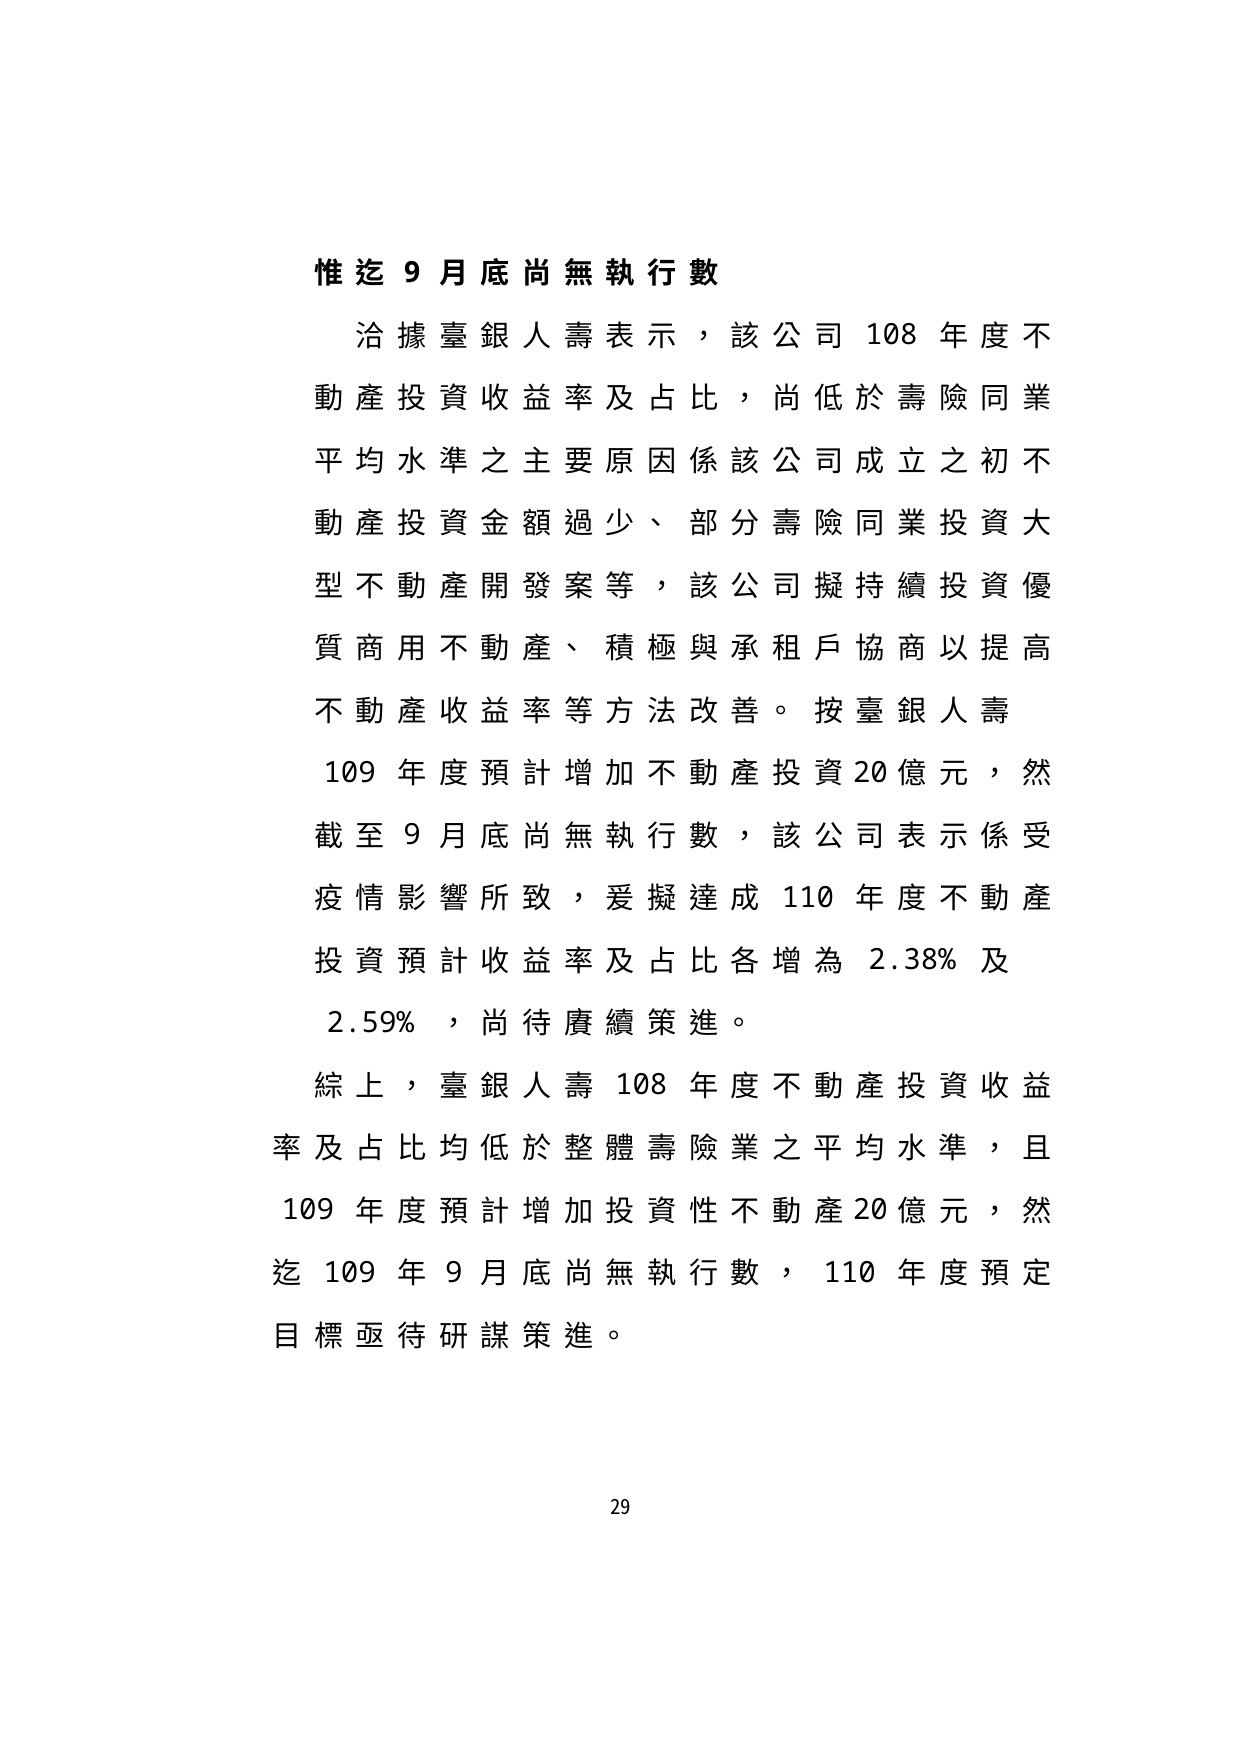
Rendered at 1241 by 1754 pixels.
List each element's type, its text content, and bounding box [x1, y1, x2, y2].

text 綜上，臺銀人壽108年度不動產投資收益率及占比均低於整體壽險業之平均水準，且109年度預計增加投資性不動產20億元，然迄109年9月底尚無執行數，110年度預定目標亟待研謀策進。 [242, 1042, 1058, 1354]
text 洽據臺銀人壽表示，該公司108年度不動產投資收益率及占比，尚低於壽險同業平均水準之主要原因係該公司成立之初不動產投資金額過少、部分壽險同業投資大型不動產開發案等，該公司擬持續投資優質商用不動產、積極與承租戶協商以提高不動產收益率等方法改善。按臺銀人壽109年度預計增加不動產投資20億元，然截至9月底尚無執行數，該公司表示係受疫情影響所致，爰擬達成110年度不動產投資預計收益率及占比各增為2.38%及2.59%，尚待賡續策進。 [271, 292, 1058, 1042]
text 惟迄9月底尚無執行數 [242, 229, 1058, 292]
